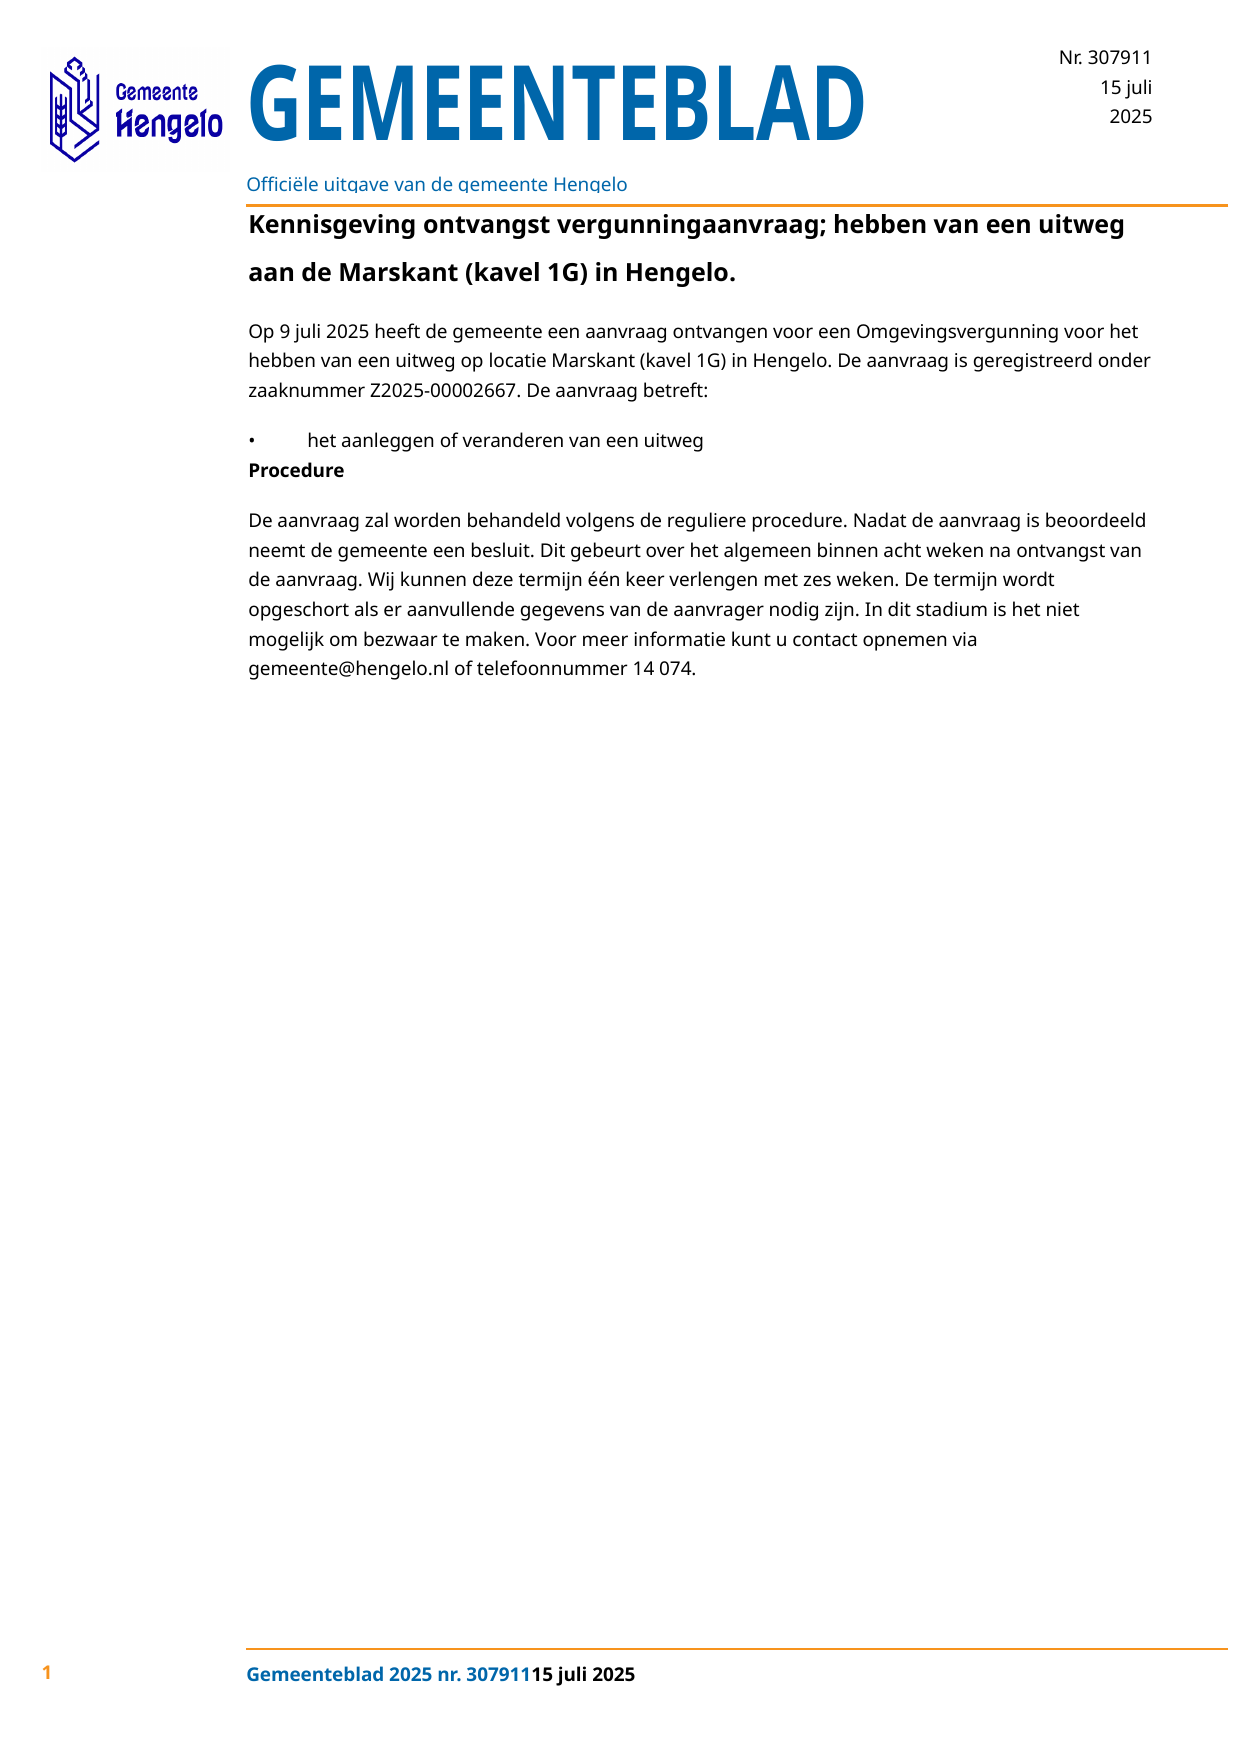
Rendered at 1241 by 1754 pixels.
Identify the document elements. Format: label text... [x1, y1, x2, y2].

list het aanleggen of veranderen van een uitweg [248, 427, 1152, 453]
text Kennisgeving ontvangst vergunningaanvraag; hebben van een uitweg aan de Marskant (kavel 1G) in Hengelo. [248, 207, 1152, 288]
text Op 9 juli 2025 heeft de gemeente een aanvraag ontvangen voor een Omgevingsvergunning voor het hebben van een uitweg op locatie Marskant (kavel 1G) in Hengelo. De aanvraag is geregistreerd onder zaaknummer Z2025-00002667. De aanvraag betreft: [248, 318, 1152, 403]
text Procedure [248, 457, 1152, 483]
text De aanvraag zal worden behandeld volgens de reguliere procedure. Nadat de aanvraag is beoordeeld neemt de gemeente een besluit. Dit gebeurt over het algemeen binnen acht weken na ontvangst van de aanvraag. Wij kunnen deze termijn één keer verlengen met zes weken. De termijn wordt opgeschort als er aanvullende gegevens van de aanvrager nodig zijn. In dit stadium is het niet mogelijk om bezwaar te maken. Voor meer informatie kunt u contact opnemen via gemeente@hengelo.nl of telefoonnummer 14 074. [248, 507, 1152, 681]
picture [41, 47, 231, 172]
